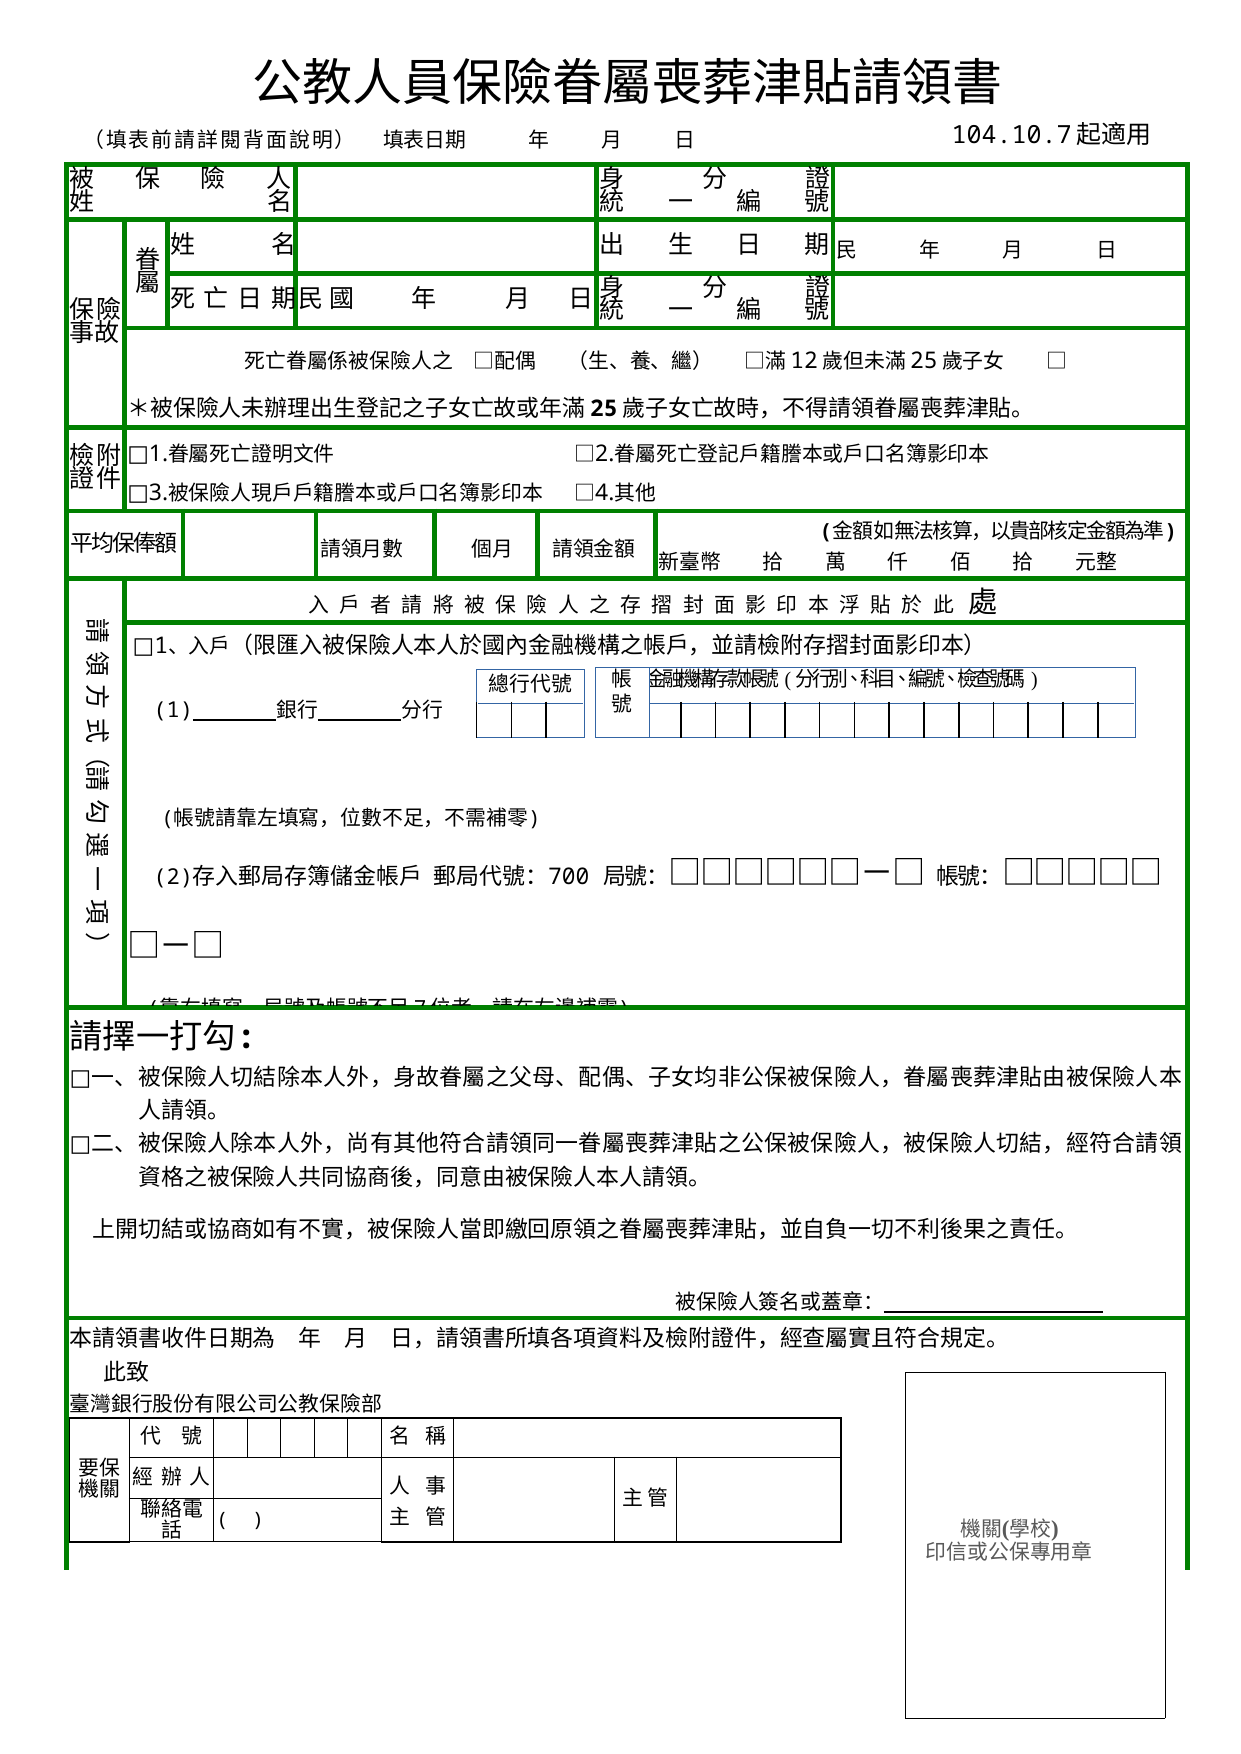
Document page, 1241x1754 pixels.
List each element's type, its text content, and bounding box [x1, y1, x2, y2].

table_cell 請擇一打勾: □一、被保險人切結除本人外，身故眷屬之父母、配偶、子女均非公保被保險人，眷屬喪葬津貼由被保險人本人請領。 □二、被保險人除本人外，尚有其他符合請領同一眷屬喪葬津貼之公保被保險人，被保險人切結，經符合請領資格之被保險人共同協商後，同意由被保險人本人請領。 上開切結或協商如有不實，被保險人當即繳回原領之眷屬喪葬津貼，並自負一切不利後果之責任。 被保險人簽名或蓋章： [69, 1010, 1185, 1316]
table_cell 請領金額 [540, 513, 653, 576]
table_cell 主管 [615, 1458, 676, 1541]
table_cell 本請領書收件日期為 年 月 日，請領書所填各項資料及檢附證件，經查屬實且符合規定。 此致 臺灣銀行股份有限公司公教保險部 [69, 1320, 1185, 1570]
table_header [248, 1419, 280, 1457]
table_cell 身 分 證 統一編號 [599, 276, 831, 326]
table_cell 民國 年 月 日 [298, 276, 594, 326]
table_cell 本請領書收件日期為 年 月 日，請領書所填各項資料及檢附證件，經查屬實且符合規定。 此致 臺灣銀行股份有限公司公教保險部 [906, 1373, 1165, 1718]
table_cell [298, 167, 594, 217]
table_cell [454, 1458, 614, 1541]
table_header [348, 1419, 381, 1457]
table_cell 身 分 證 統一編號 [599, 167, 831, 217]
table_header [214, 1419, 247, 1457]
table_cell 死亡日期 [170, 276, 293, 326]
table_header 代號 [130, 1419, 213, 1457]
table_header [454, 1419, 840, 1457]
table_header 公教人員保險眷屬喪葬津貼請領書 [66, 59, 1187, 160]
table_cell [214, 1458, 381, 1498]
table_cell 平均保俸額 [69, 513, 181, 576]
table_cell [185, 513, 314, 576]
table_cell 聯絡電話 [130, 1499, 213, 1541]
table_cell 死亡眷屬係被保險人之 □配偶 （生、養、繼） □滿12歲但未滿25歲子女 □ ＊被保險人未辦理出生登記之子女亡故或年滿25歲子女亡故時，不得請領眷屬喪葬津貼。 [127, 330, 1185, 425]
table_cell 個月 [437, 513, 535, 576]
table_cell 保險事故 [69, 222, 122, 425]
table_cell （填表前請詳閱背面說明） 填表日期 年 月 日 [66, 130, 1187, 162]
table_cell [677, 1458, 840, 1541]
table_cell □1.眷屬死亡證明文件 □2.眷屬死亡登記戶籍謄本或戶口名簿影印本 □3.被保險人現戶戶籍謄本或戶口名簿影印本 □4.其他 [127, 430, 1185, 508]
table_cell 眷屬 [127, 222, 165, 326]
table_cell [835, 167, 1185, 217]
table_cell 被 保 險 人 姓 名 [69, 167, 293, 217]
table_cell 經辦人 [130, 1458, 213, 1498]
table_cell □1、入戶（限匯入被保險人本人於國內金融機構之帳戶，並請檢附存摺封面影印本） (1) 銀行 分行 (帳號請靠左填寫，位數不足，不需補零) (2)存入郵局存簿儲金帳戶 郵局代號：700 局號：□□□□□□－□ 帳號：□□□□□□－□ (靠右填寫，局號及帳號不足7位者，請在左邊補零) □2、支票（請檢附現金給付收據，收據須被保險人簽章並加蓋機關印信或公保專用章） [127, 625, 1185, 1005]
table_cell ( ) [214, 1499, 381, 1541]
table_header [281, 1419, 314, 1457]
table_cell 請領月數 [318, 513, 432, 576]
table_cell [835, 276, 1185, 326]
table_cell 民 年 月 日 [835, 222, 1185, 271]
table_cell 檢附證件 [69, 430, 122, 508]
table_cell 請 領 方 式（請 勾 選 一 項 ） [69, 581, 122, 1005]
table_cell (金額如無法核算，以貴部核定金額為準) 新臺幣 拾 萬 仟 佰 拾 元整 [658, 513, 1185, 576]
table_cell [298, 222, 594, 271]
table_cell 出生日期 [599, 222, 831, 271]
table_header 要保 機關 [70, 1419, 129, 1541]
table_header 名稱 [382, 1419, 453, 1457]
table_cell 入 戶 者 請 將 被 保 險 人 之 存 摺 封 面 影 印 本 浮 貼 於 此 處 [127, 581, 1185, 620]
table_cell 人事 主管 [382, 1458, 453, 1541]
table_cell 姓名 [170, 222, 293, 271]
table_header [315, 1419, 347, 1457]
